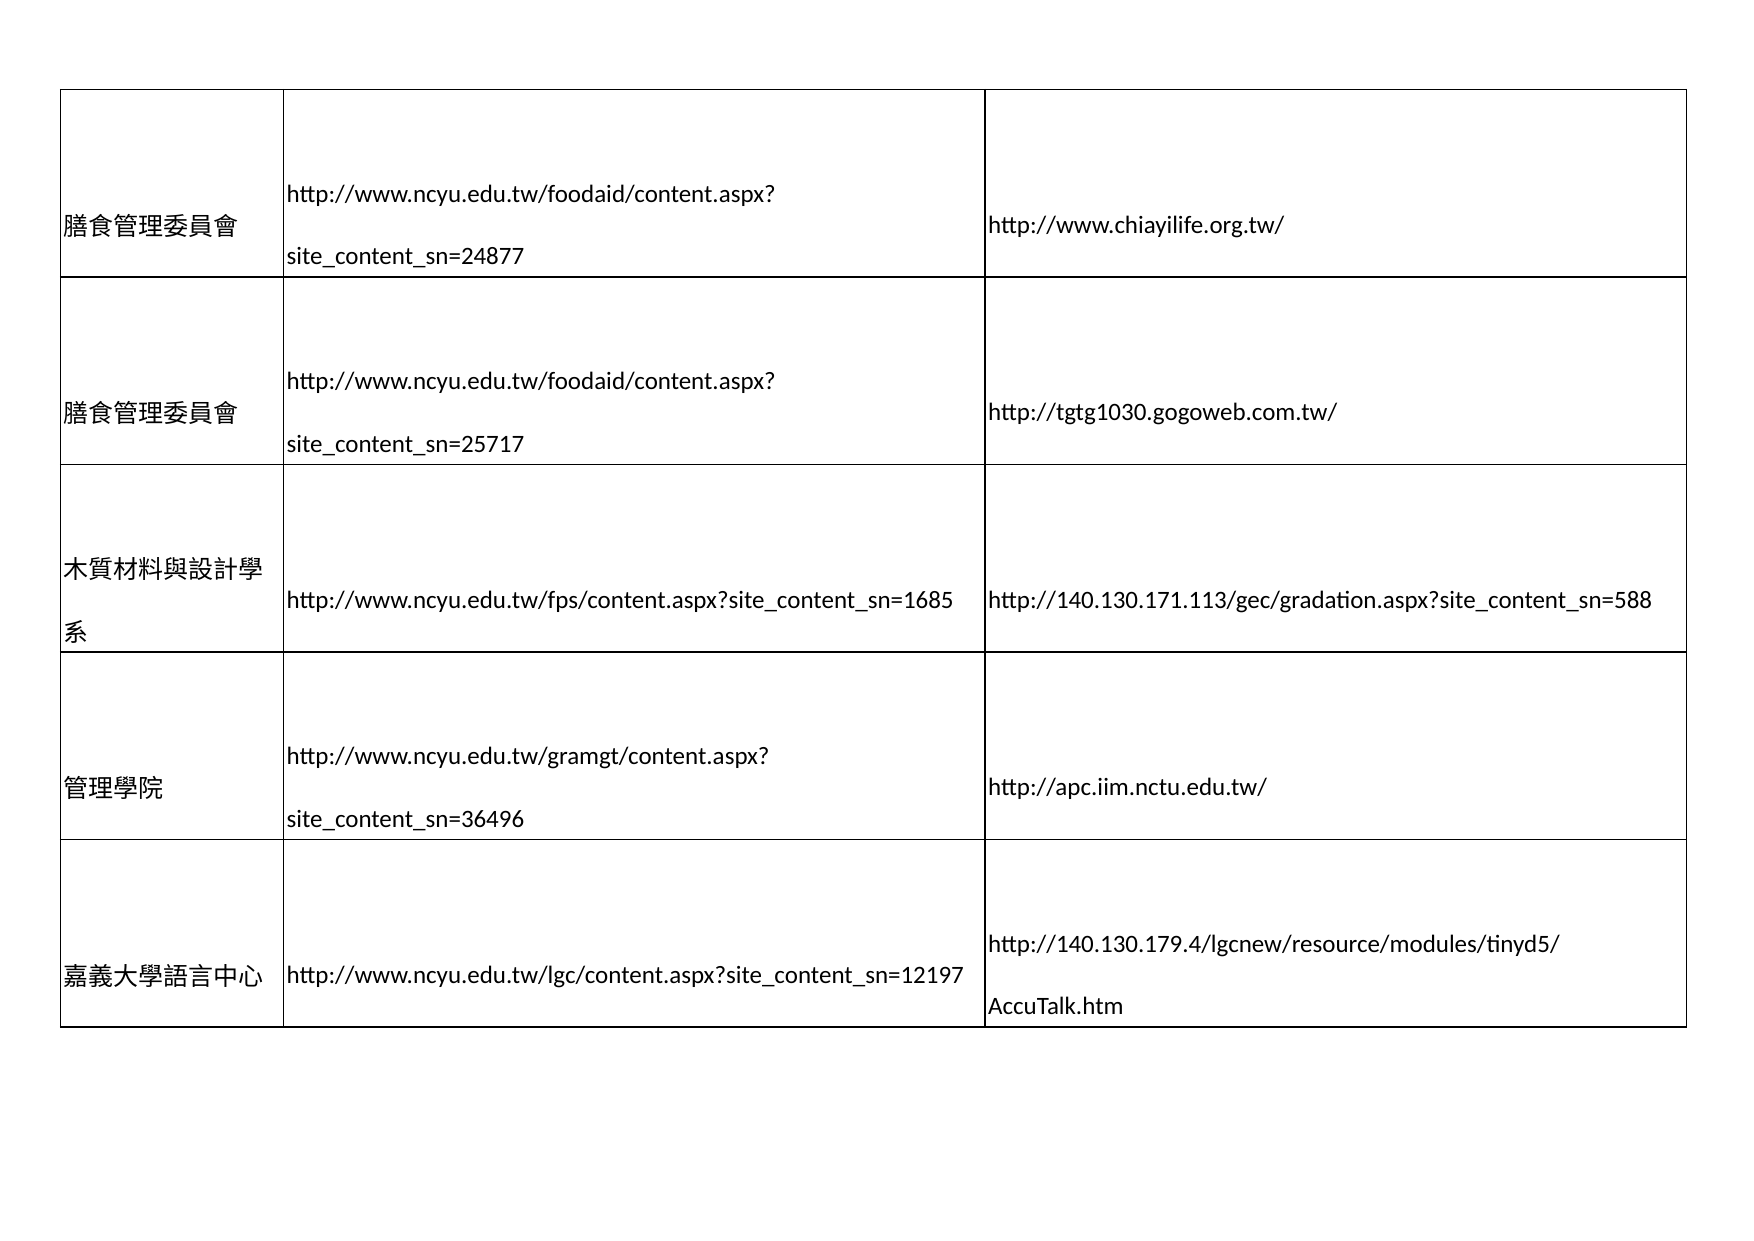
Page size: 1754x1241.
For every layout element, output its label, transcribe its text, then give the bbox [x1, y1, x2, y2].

table_cell http://www.chiayilife.org.tw/ [986, 90, 1686, 276]
table_cell http://www.ncyu.edu.tw/lgc/content.aspx?site_content_sn=12197 [284, 840, 984, 1026]
table_cell http://tgtg1030.gogoweb.com.tw/ [986, 278, 1686, 464]
table_cell http://www.ncyu.edu.tw/fps/content.aspx?site_content_sn=1685 [284, 465, 984, 651]
table_cell http://www.ncyu.edu.tw/gramgt/content.aspx?site_content_sn=36496 [284, 653, 984, 839]
table_cell http://www.ncyu.edu.tw/foodaid/content.aspx?site_content_sn=24877 [284, 90, 984, 276]
table_cell 膳食管理委員會 [61, 278, 283, 464]
table_cell 木質材料與設計學系 [61, 465, 283, 651]
table_cell 嘉義大學語言中心 [61, 840, 283, 1026]
table_cell http://140.130.179.4/lgcnew/resource/modules/tinyd5/AccuTalk.htm [986, 840, 1686, 1026]
table_cell http://140.130.171.113/gec/gradation.aspx?site_content_sn=588 [986, 465, 1686, 651]
table_cell http://apc.iim.nctu.edu.tw/ [986, 653, 1686, 839]
table_cell 膳食管理委員會 [61, 90, 283, 276]
table_cell 管理學院 [61, 653, 283, 839]
table_cell http://www.ncyu.edu.tw/foodaid/content.aspx?site_content_sn=25717 [284, 278, 984, 464]
